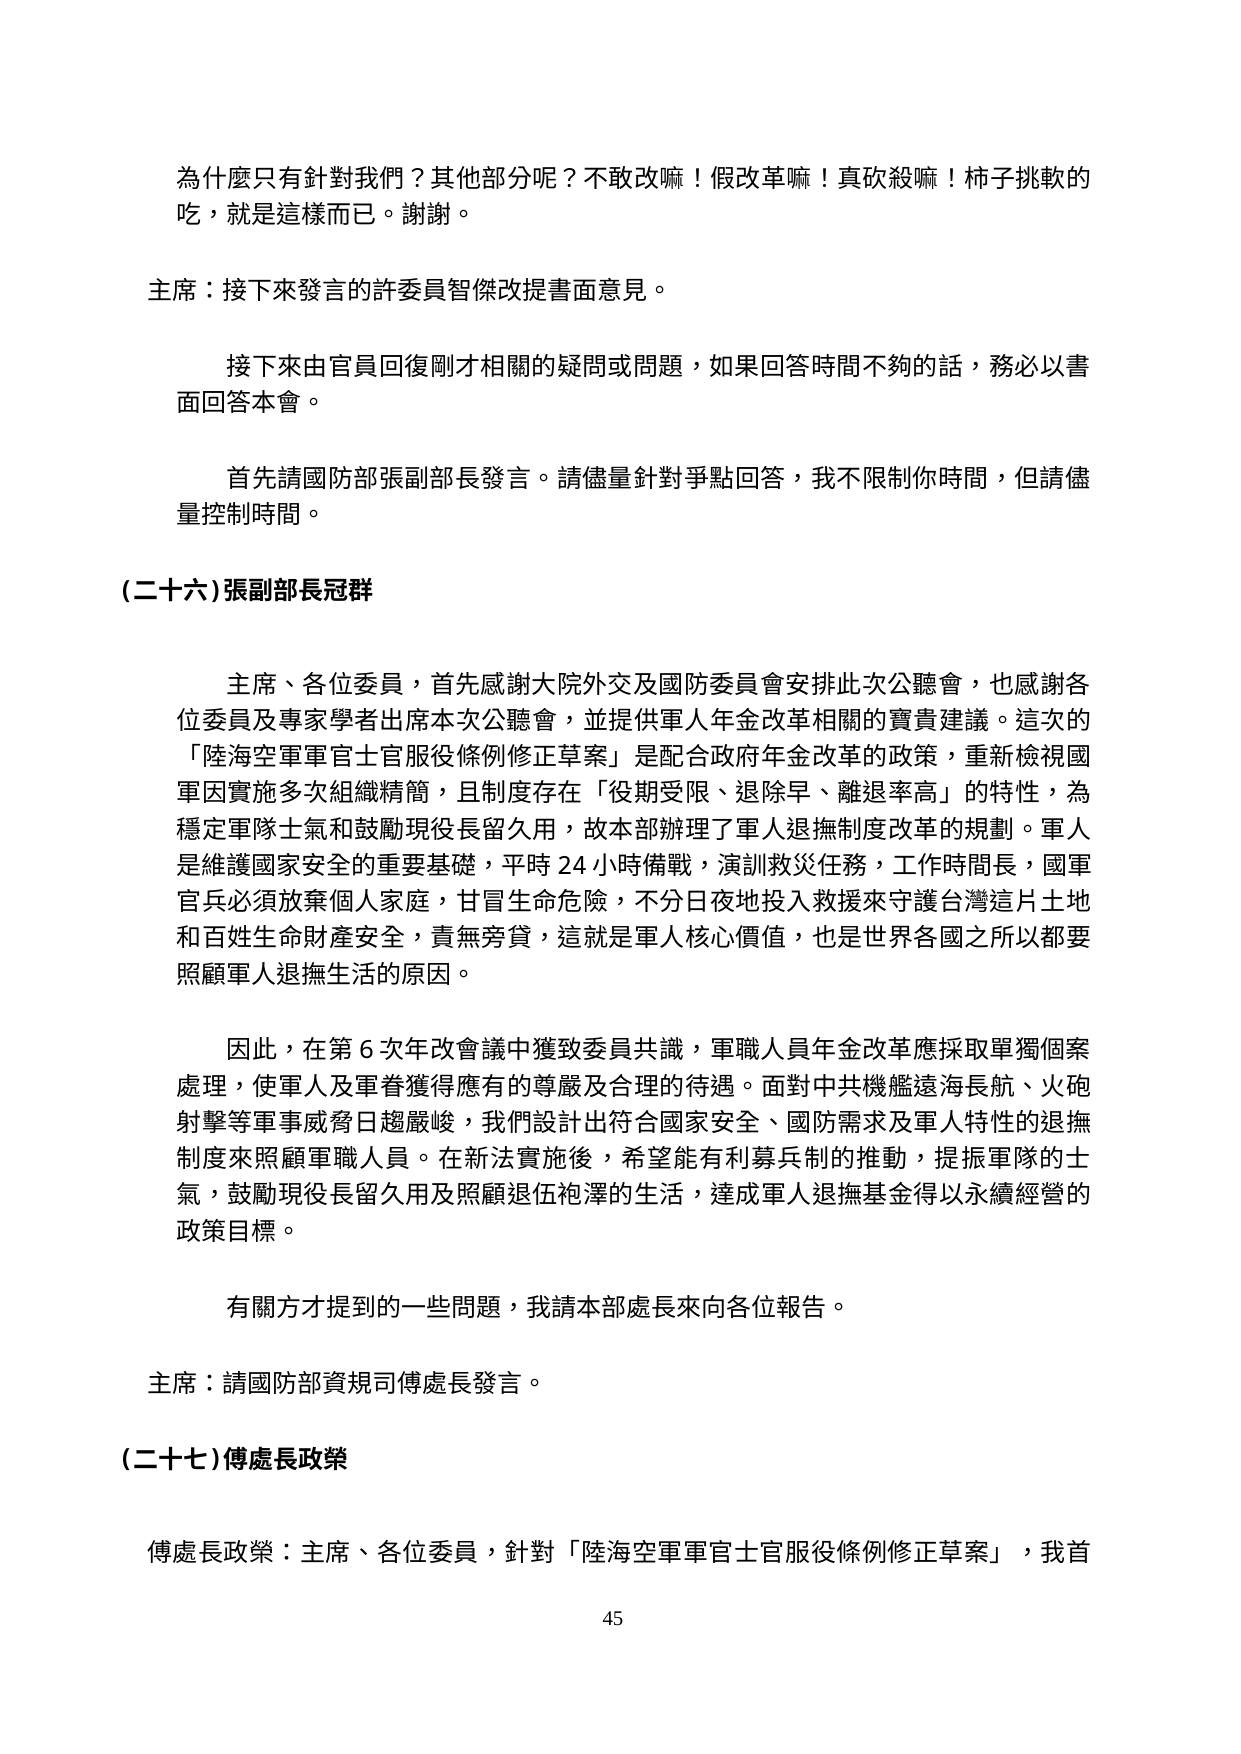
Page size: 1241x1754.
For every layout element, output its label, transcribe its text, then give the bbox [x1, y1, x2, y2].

text 主席：請國防部資規司傅處長發言。 [147, 1363, 1092, 1399]
text 接下來由官員回復剛才相關的疑問或問題，如果回答時間不夠的話，務必以書面回答本會。 [176, 346, 1092, 419]
text 傅處長政榮：主席、各位委員，針對「陸海空軍軍官士官服役條例修正草案」，我首 [147, 1532, 1092, 1569]
text 主席：接下來發言的許委員智傑改提書面意見。 [147, 270, 1092, 307]
text 首先請國防部張副部長發言。請儘量針對爭點回答，我不限制你時間，但請儘量控制時間。 [176, 458, 1092, 531]
text 因此，在第6次年改會議中獲致委員共識，軍職人員年金改革應採取單獨個案處理，使軍人及軍眷獲得應有的尊嚴及合理的待遇。面對中共機艦遠海長航、火砲射擊等軍事威脅日趨嚴峻，我們設計出符合國家安全、國防需求及軍人特性的退撫制度來照顧軍職人員。在新法實施後，希望能有利募兵制的推動，提振軍隊的士氣，鼓勵現役長留久用及照顧退伍袍澤的生活，達成軍人退撫基金得以永續經營的政策目標。 [176, 1030, 1092, 1247]
text (二十六)張副部長冠群 [118, 571, 1092, 607]
text 為什麼只有針對我們？其他部分呢？不敢改嘛！假改革嘛！真砍殺嘛！柿子挑軟的吃，就是這樣而已。謝謝。 [176, 158, 1092, 231]
text 主席、各位委員，首先感謝大院外交及國防委員會安排此次公聽會，也感謝各位委員及專家學者出席本次公聽會，並提供軍人年金改革相關的寶貴建議。這次的「陸海空軍軍官士官服役條例修正草案」是配合政府年金改革的政策，重新檢視國軍因實施多次組織精簡，且制度存在「役期受限、退除早、離退率高」的特性，為穩定軍隊士氣和鼓勵現役長留久用，故本部辦理了軍人退撫制度改革的規劃。軍人是維護國家安全的重要基礎，平時24小時備戰，演訓救災任務，工作時間長，國軍官兵必須放棄個人家庭，甘冒生命危險，不分日夜地投入救援來守護台灣這片土地和百姓生命財產安全，責無旁貸，這就是軍人核心價值，也是世界各國之所以都要照顧軍人退撫生活的原因。 [176, 664, 1092, 990]
text (二十七)傅處長政榮 [118, 1439, 1092, 1475]
text 有關方才提到的一些問題，我請本部處長來向各位報告。 [176, 1287, 1092, 1323]
